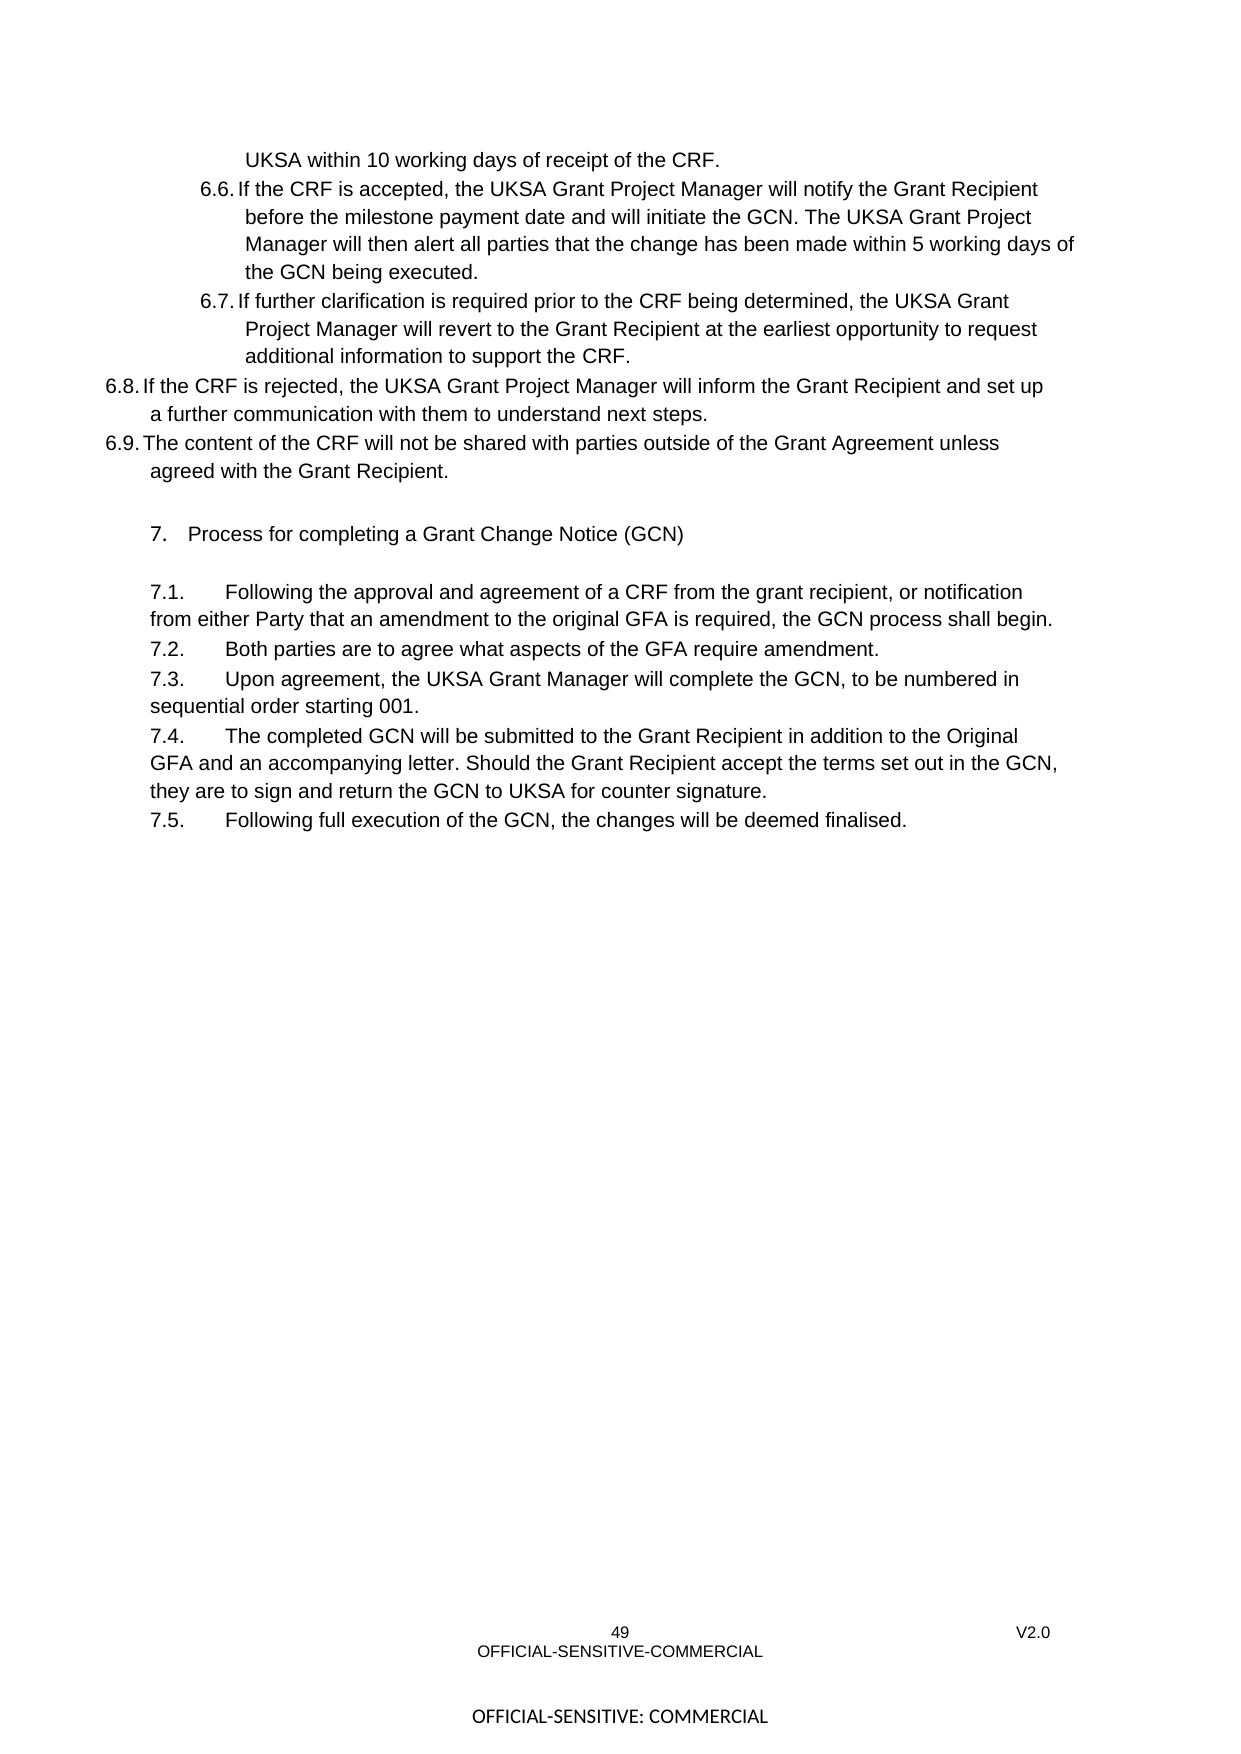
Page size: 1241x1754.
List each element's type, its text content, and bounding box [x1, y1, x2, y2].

list Both parties are to agree what aspects of the GFA require amendment. [150, 637, 1059, 661]
list Following the approval and agreement of a CRF from the grant recipient, or notification from either Party that an amendment to the original GFA is required, the GCN process shall begin. [150, 580, 1059, 631]
list The completed GCN will be submitted to the Grant Recipient in addition to the Original GFA and an accompanying letter. Should the Grant Recipient accept the terms set out in the GCN, they are to sign and return the GCN to UKSA for counter signature. [150, 723, 1059, 802]
list If further clarification is required prior to the CRF being determined, the UKSA Grant Project Manager will revert to the Grant Recipient at the earliest opportunity to request additional information to support the CRF. [200, 289, 1073, 368]
list Following full execution of the GCN, the changes will be deemed finalised. [150, 808, 1059, 832]
list If the CRF is accepted, the UKSA Grant Project Manager will notify the Grant Recipient before the milestone payment date and will initiate the GCN. The UKSA Grant Project Manager will then alert all parties that the change has been made within 5 working days of the GCN being executed. [200, 177, 1078, 284]
list Upon agreement, the UKSA Grant Manager will complete the GCN, to be numbered in sequential order starting 001. [150, 666, 1059, 718]
list UKSA within 10 working days of receipt of the CRF. [200, 148, 1044, 172]
list Process for completing a Grant Change Notice (GCN) [150, 519, 1059, 574]
list The content of the CRF will not be shared with parties outside of the Grant Agreement unless agreed with the Grant Recipient. [105, 431, 1059, 513]
list If the CRF is rejected, the UKSA Grant Project Manager will inform the Grant Recipient and set up a further communication with them to understand next steps. [105, 374, 1059, 425]
